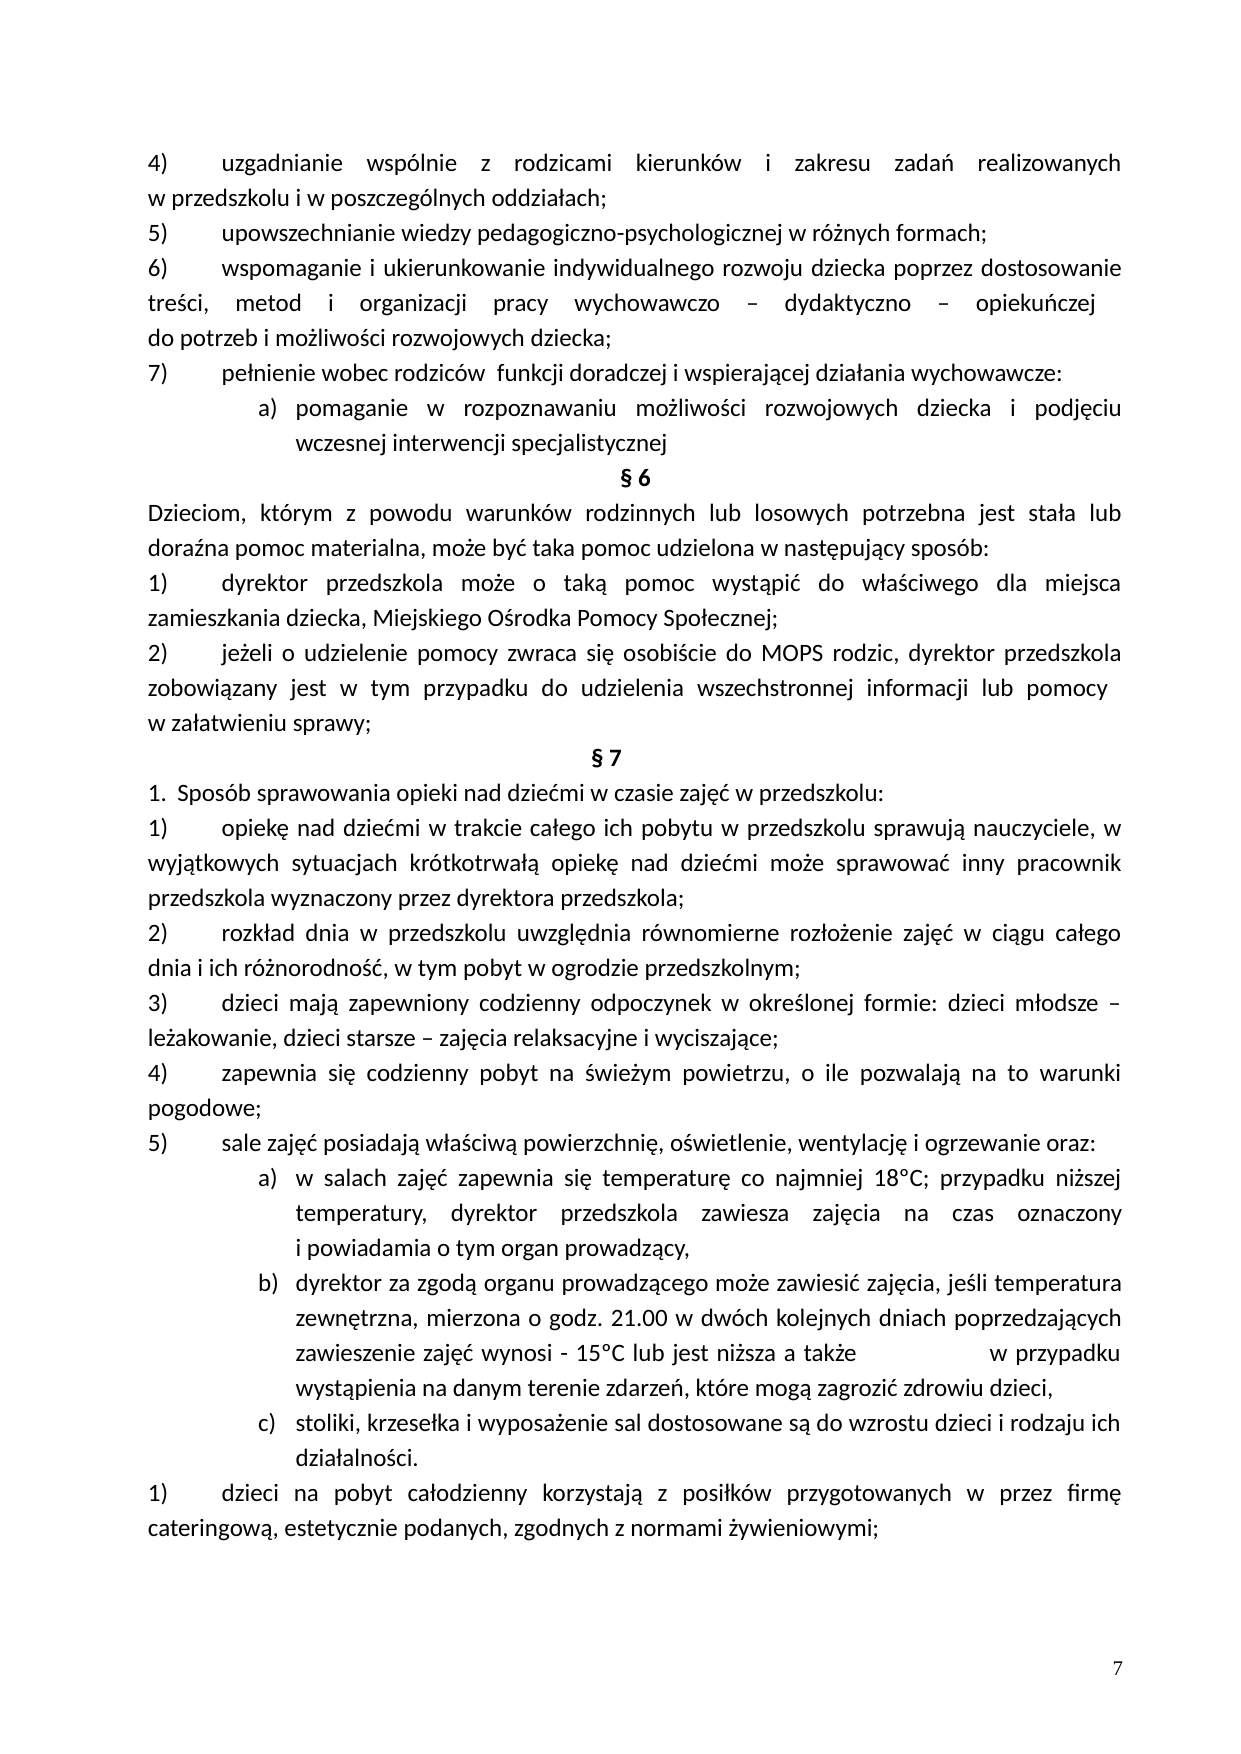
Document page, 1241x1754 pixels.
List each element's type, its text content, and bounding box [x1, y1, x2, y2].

list rozkład dnia w przedszkolu uwzględnia równomierne rozłożenie zajęć w ciągu całego dnia i ich różnorodność, w tym pobyt w ogrodzie przedszkolnym; [148, 918, 1123, 983]
list upowszechnianie wiedzy pedagogiczno-psychologicznej w różnych formach; [148, 218, 1123, 248]
list dyrektor przedszkola może o taką pomoc wystąpić do właściwego dla miejsca zamieszkania dziecka, Miejskiego Ośrodka Pomocy Społecznej; [148, 568, 1123, 633]
list zapewnia się codzienny pobyt na świeżym powietrzu, o ile pozwalają na to warunki pogodowe; [148, 1058, 1123, 1123]
list w salach zajęć zapewnia się temperaturę co najmniej 18ºC; przypadku niższej temperatury, dyrektor przedszkola zawiesza zajęcia na czas oznaczony i powiadamia o tym organ prowadzący, [258, 1163, 1123, 1263]
list pomaganie w rozpoznawaniu możliwości rozwojowych dziecka i podjęciu wczesnej interwencji specjalistycznej [258, 393, 1123, 458]
list Sposób sprawowania opieki nad dziećmi w czasie zajęć w przedszkolu: [148, 778, 1123, 808]
list dzieci mają zapewniony codzienny odpoczynek w określonej formie: dzieci młodsze – leżakowanie, dzieci starsze – zajęcia relaksacyjne i wyciszające; [148, 988, 1123, 1053]
list stoliki, krzesełka i wyposażenie sal dostosowane są do wzrostu dzieci i rodzaju ich działalności. [258, 1408, 1123, 1473]
text § 7 [591, 743, 1123, 773]
list sale zajęć posiadają właściwą powierzchnię, oświetlenie, wentylację i ogrzewanie oraz: [148, 1128, 1123, 1158]
list opiekę nad dziećmi w trakcie całego ich pobytu w przedszkolu sprawują nauczyciele, w wyjątkowych sytuacjach krótkotrwałą opiekę nad dziećmi może sprawować inny pracownik przedszkola wyznaczony przez dyrektora przedszkola; [148, 813, 1123, 913]
list pełnienie wobec rodziców funkcji doradczej i wspierającej działania wychowawcze: [148, 358, 1123, 388]
list dzieci na pobyt całodzienny korzystają z posiłków przygotowanych w przez firmę cateringową, estetycznie podanych, zgodnych z normami żywieniowymi; [148, 1478, 1123, 1543]
text § 6 [148, 463, 1123, 493]
list wspomaganie i ukierunkowanie indywidualnego rozwoju dziecka poprzez dostosowanie treści, metod i organizacji pracy wychowawczo – dydaktyczno – opiekuńczej do potrzeb i możliwości rozwojowych dziecka; [148, 253, 1123, 353]
text Dzieciom, którym z powodu warunków rodzinnych lub losowych potrzebna jest stała lub doraźna pomoc materialna, może być taka pomoc udzielona w następujący sposób: [148, 498, 1123, 563]
list uzgadnianie wspólnie z rodzicami kierunków i zakresu zadań realizowanych w przedszkolu i w poszczególnych oddziałach; [148, 148, 1123, 213]
list dyrektor za zgodą organu prowadzącego może zawiesić zajęcia, jeśli temperatura zewnętrzna, mierzona o godz. 21.00 w dwóch kolejnych dniach poprzedzających zawieszenie zajęć wynosi - 15ºC lub jest niższa a także w przypadku wystąpienia na danym terenie zdarzeń, które mogą zagrozić zdrowiu dzieci, [258, 1268, 1123, 1403]
list jeżeli o udzielenie pomocy zwraca się osobiście do MOPS rodzic, dyrektor przedszkola zobowiązany jest w tym przypadku do udzielenia wszechstronnej informacji lub pomocy w załatwieniu sprawy; [148, 638, 1123, 738]
